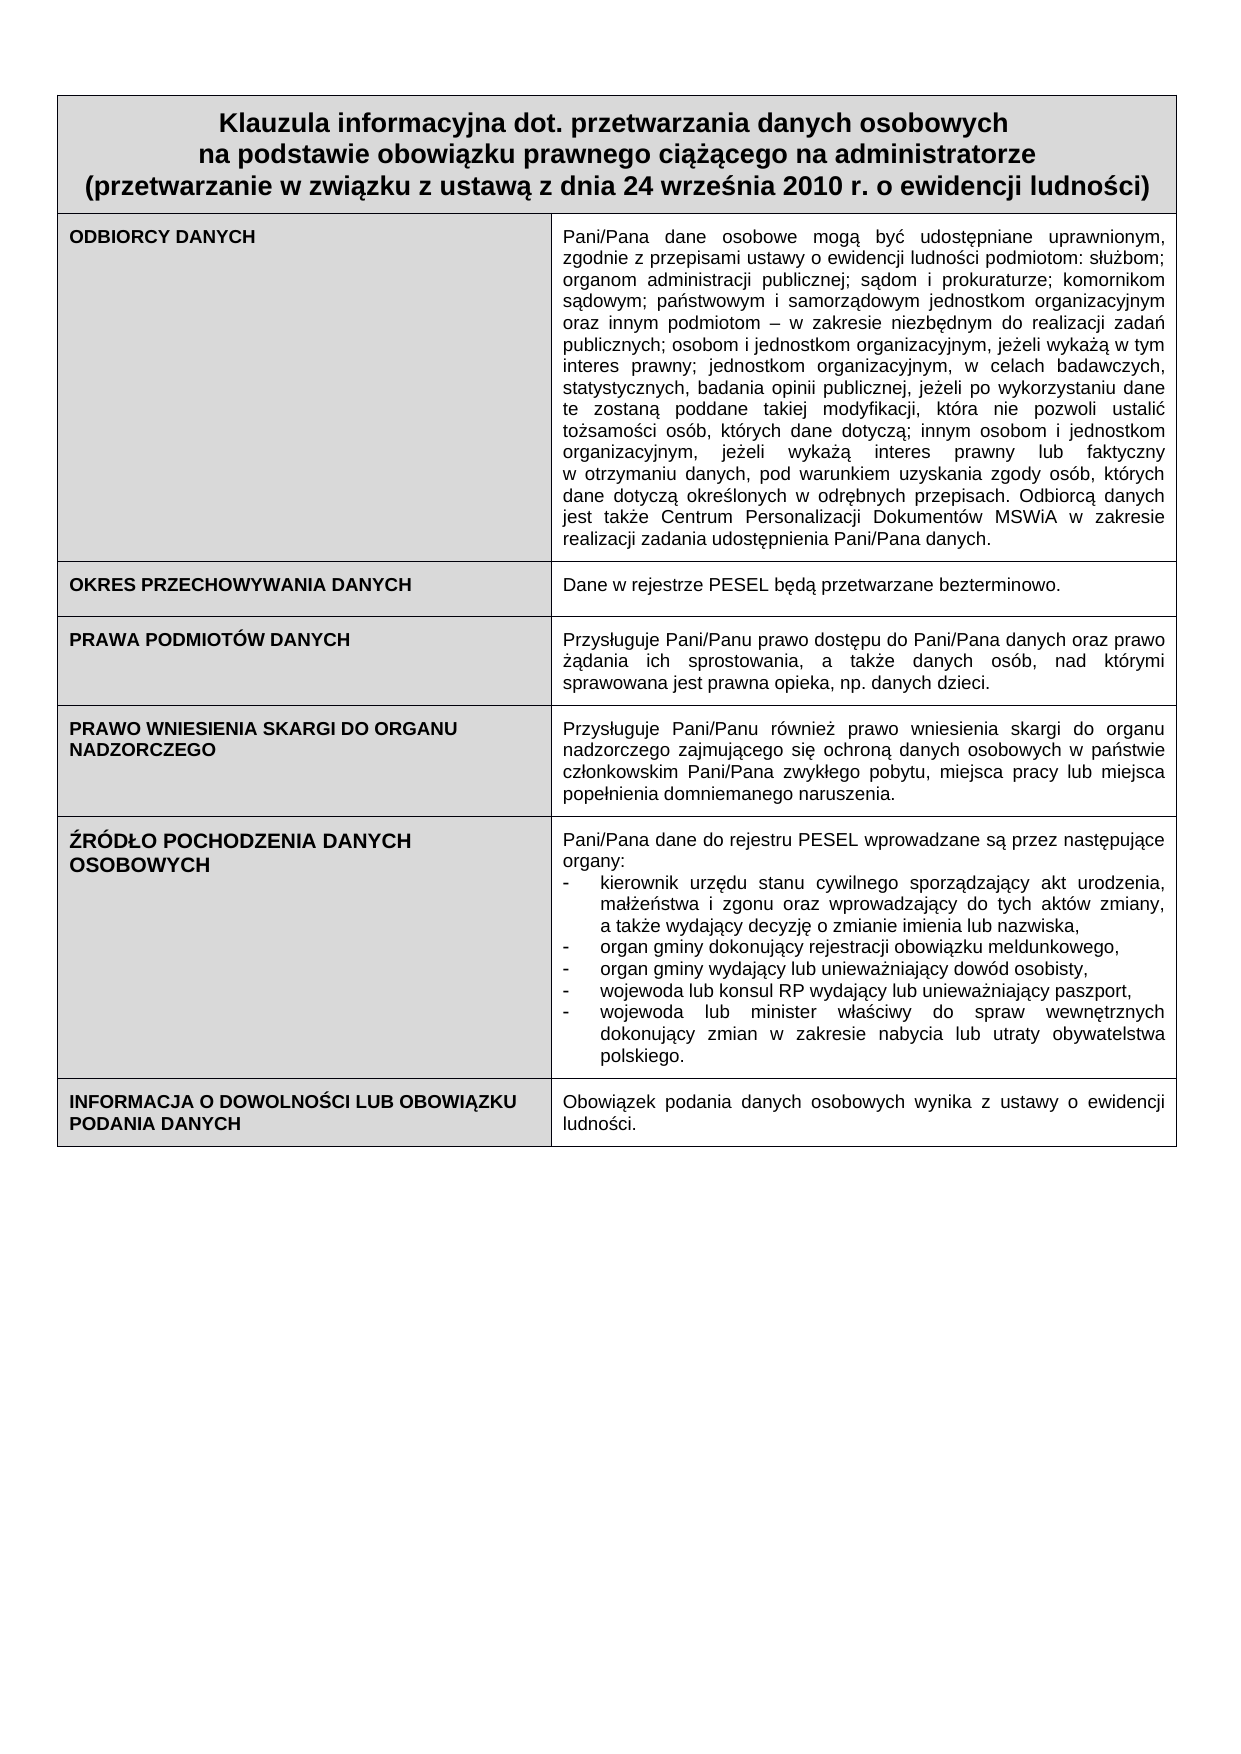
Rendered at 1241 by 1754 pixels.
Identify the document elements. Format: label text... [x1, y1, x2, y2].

table_cell ODBIORCY DANYCH [58, 214, 551, 561]
table_cell PRAWO WNIESIENIA SKARGI DO ORGANU NADZORCZEGO [58, 706, 551, 816]
table_header Klauzula informacyjna dot. przetwarzania danych osobowych na podstawie obowiązku prawnego ciążącego na administratorze (przetwarzanie w związku z ustawą z dnia 24 września 2010 r. o ewidencji ludności) [58, 96, 1176, 213]
table_cell OKRES PRZECHOWYWANIA DANYCH [58, 562, 551, 616]
table_cell INFORMACJA O DOWOLNOŚCI LUB OBOWIĄZKU PODANIA DANYCH [58, 1079, 551, 1146]
table_cell ŹRÓDŁO POCHODZENIA DANYCH OSOBOWYCH [58, 817, 551, 1078]
table_cell Przysługuje Pani/Panu prawo dostępu do Pani/Pana danych oraz prawo żądania ich sprostowania, a także danych osób, nad którymi sprawowana jest prawna opieka, np. danych dzieci. [552, 617, 1176, 705]
table_cell Przysługuje Pani/Panu również prawo wniesienia skargi do organu nadzorczego zajmującego się ochroną danych osobowych w państwie członkowskim Pani/Pana zwykłego pobytu, miejsca pracy lub miejsca popełnienia domniemanego naruszenia. [552, 706, 1176, 816]
table_cell PRAWA PODMIOTÓW DANYCH [58, 617, 551, 705]
table_cell Pani/Pana dane do rejestru PESEL wprowadzane są przez następujące organy: kierownik urzędu stanu cywilnego sporządzający akt urodzenia, małżeństwa i zgonu oraz wprowadzający do tych aktów zmiany, a także wydający decyzję o zmianie imienia lub nazwiska, organ gminy dokonujący rejestracji obowiązku meldunkowego, organ gminy wydający lub unieważniający dowód osobisty, wojewoda lub konsul RP wydający lub unieważniający paszport, wojewoda lub minister właściwy do spraw wewnętrznych dokonujący zmian w zakresie nabycia lub utraty obywatelstwa polskiego. [552, 817, 1176, 1078]
table_cell Obowiązek podania danych osobowych wynika z ustawy o ewidencji ludności. [552, 1079, 1176, 1146]
table_cell Dane w rejestrze PESEL będą przetwarzane bezterminowo. [552, 562, 1176, 616]
table_cell Pani/Pana dane osobowe mogą być udostępniane uprawnionym, zgodnie z przepisami ustawy o ewidencji ludności podmiotom: służbom; organom administracji publicznej; sądom i prokuraturze; komornikom sądowym; państwowym i samorządowym jednostkom organizacyjnym oraz innym podmiotom – w zakresie niezbędnym do realizacji zadań publicznych; osobom i jednostkom organizacyjnym, jeżeli wykażą w tym interes prawny; jednostkom organizacyjnym, w celach badawczych, statystycznych, badania opinii publicznej, jeżeli po wykorzystaniu dane te zostaną poddane takiej modyfikacji, która nie pozwoli ustalić tożsamości osób, których dane dotyczą; innym osobom i jednostkom organizacyjnym, jeżeli wykażą interes prawny lub faktyczny w otrzymaniu danych, pod warunkiem uzyskania zgody osób, których dane dotyczą określonych w odrębnych przepisach. Odbiorcą danych jest także Centrum Personalizacji Dokumentów MSWiA w zakresie realizacji zadania udostępnienia Pani/Pana danych. [552, 214, 1176, 561]
